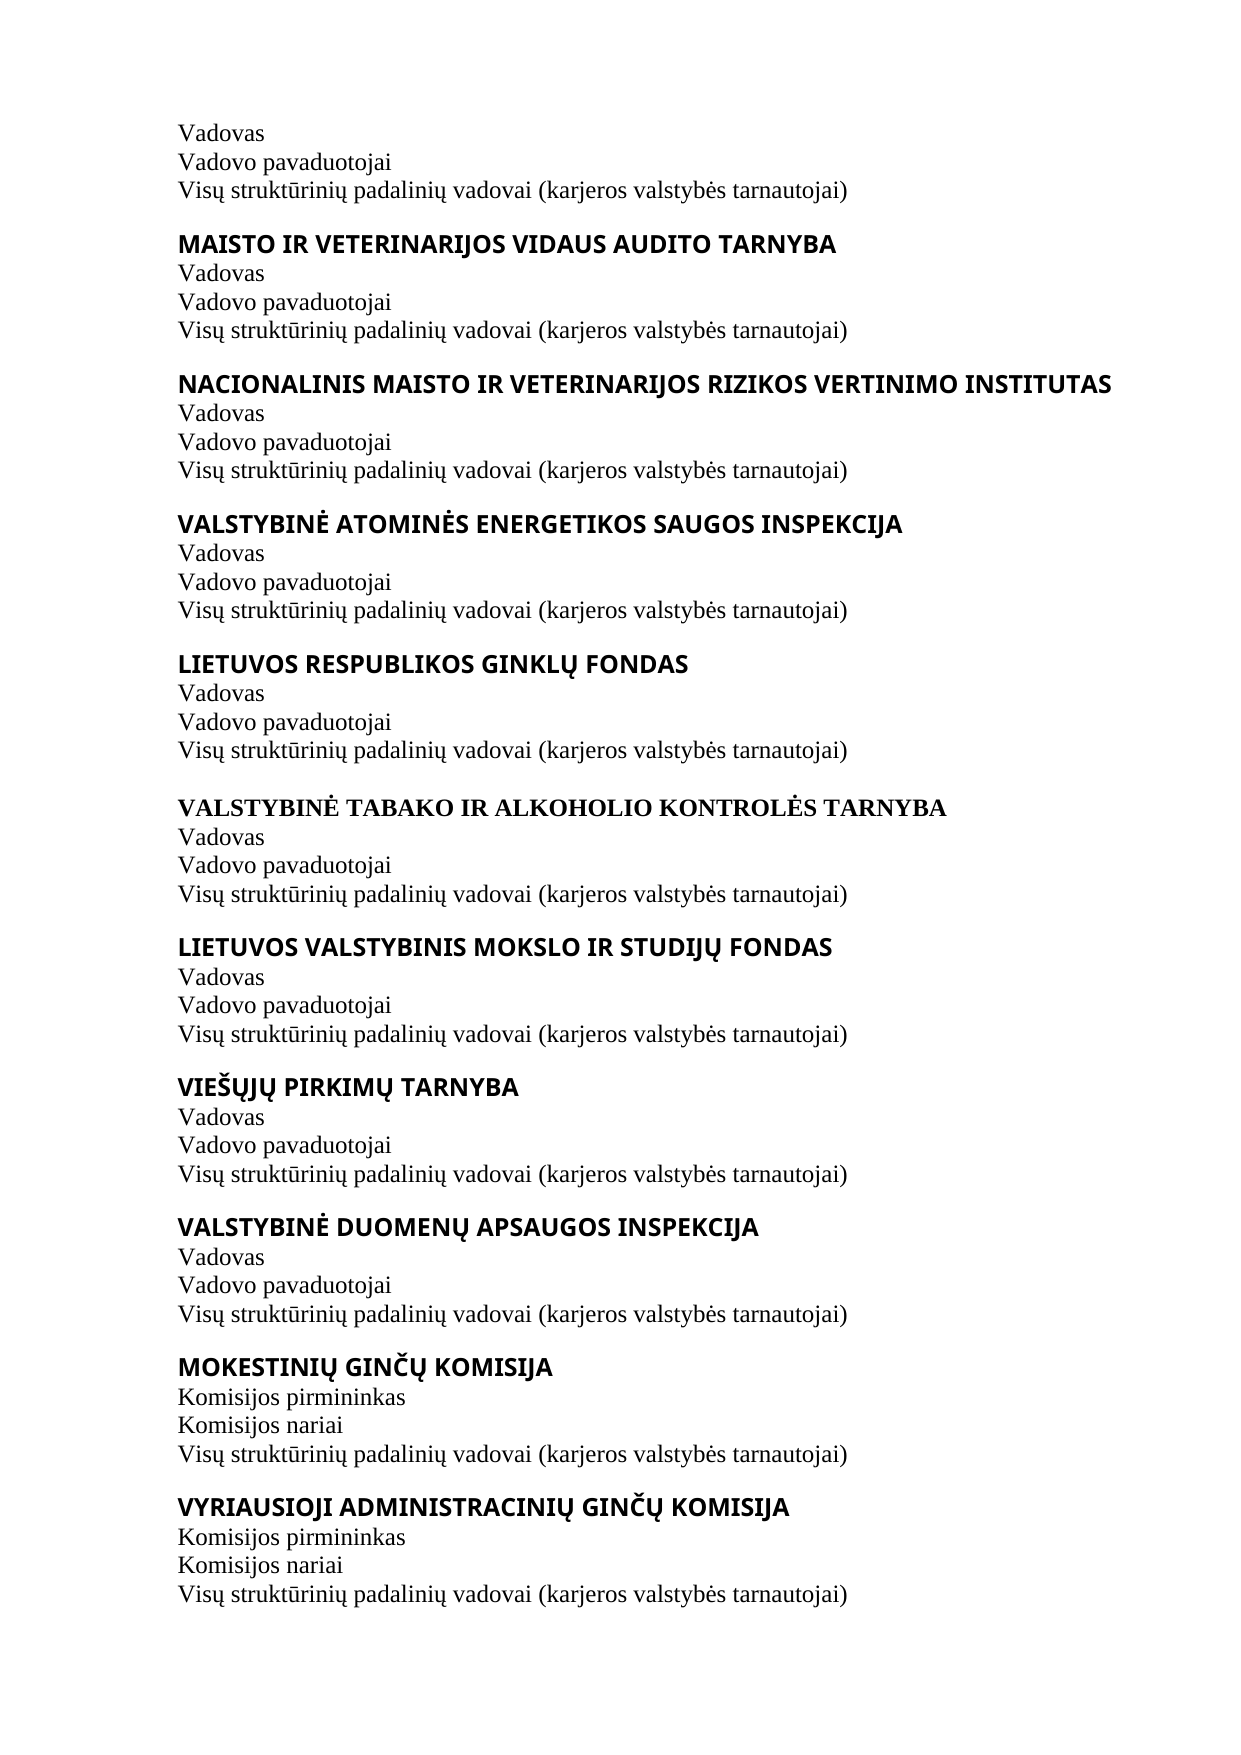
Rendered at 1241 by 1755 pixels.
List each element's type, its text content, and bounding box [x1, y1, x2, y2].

text VALSTYBINĖ TABAKO IR ALKOHOLIO KONTROLĖS TARNYBA [177, 793, 1122, 822]
text Vadovas [177, 538, 1122, 567]
text Vadovo pavaduotojai [177, 707, 1122, 736]
text Visų struktūrinių padalinių vadovai (karjeros valstybės tarnautojai) [177, 1159, 1122, 1188]
text Visų struktūrinių padalinių vadovai (karjeros valstybės tarnautojai) [177, 879, 1122, 908]
text Vadovas [177, 822, 1122, 851]
text Vadovo pavaduotojai [177, 567, 1122, 596]
text VIEŠŲJŲ PIRKIMŲ TARNYBA [177, 1077, 1122, 1102]
text Vadovas [177, 678, 1122, 707]
text Visų struktūrinių padalinių vadovai (karjeros valstybės tarnautojai) [177, 1439, 1122, 1468]
text Komisijos pirmininkas [177, 1382, 1122, 1411]
text Komisijos pirmininkas [177, 1522, 1122, 1551]
text Visų struktūrinių padalinių vadovai (karjeros valstybės tarnautojai) [177, 596, 1122, 624]
text VALSTYBINĖ DUOMENŲ APSAUGOS INSPEKCIJA [177, 1217, 1122, 1242]
text LIETUVOS RESPUBLIKOS GINKLŲ FONDAS [177, 653, 1122, 678]
text Visų struktūrinių padalinių vadovai (karjeros valstybės tarnautojai) [177, 1299, 1122, 1328]
text VYRIAUSIOJI ADMINISTRACINIŲ GINČŲ KOMISIJA [177, 1497, 1122, 1522]
text NACIONALINIS MAISTO IR VETERINARIJOS RIZIKOS VERTINIMO INSTITUTAS [177, 373, 1122, 398]
text Visų struktūrinių padalinių vadovai (karjeros valstybės tarnautojai) [177, 1019, 1122, 1048]
text Vadovo pavaduotojai [177, 991, 1122, 1019]
text Visų struktūrinių padalinių vadovai (karjeros valstybės tarnautojai) [177, 176, 1122, 204]
text Komisijos nariai [177, 1551, 1122, 1579]
text MAISTO IR VETERINARIJOS VIDAUS AUDITO TARNYBA [177, 233, 1122, 258]
text VALSTYBINĖ ATOMINĖS ENERGETIKOS SAUGOS INSPEKCIJA [177, 513, 1122, 538]
text Visų struktūrinių padalinių vadovai (karjeros valstybės tarnautojai) [177, 316, 1122, 344]
text Vadovo pavaduotojai [177, 851, 1122, 879]
text Komisijos nariai [177, 1411, 1122, 1439]
text Vadovas [177, 118, 1122, 147]
text Vadovas [177, 1242, 1122, 1271]
text Visų struktūrinių padalinių vadovai (karjeros valstybės tarnautojai) [177, 736, 1122, 764]
text Vadovo pavaduotojai [177, 287, 1122, 316]
text LIETUVOS VALSTYBINIS MOKSLO IR STUDIJŲ FONDAS [177, 937, 1122, 962]
text Visų struktūrinių padalinių vadovai (karjeros valstybės tarnautojai) [177, 1579, 1122, 1608]
text Vadovas [177, 398, 1122, 427]
text Vadovo pavaduotojai [177, 147, 1122, 176]
text MOKESTINIŲ GINČŲ KOMISIJA [177, 1357, 1122, 1382]
text Vadovas [177, 1102, 1122, 1131]
text Vadovas [177, 258, 1122, 287]
text Vadovo pavaduotojai [177, 427, 1122, 456]
text Visų struktūrinių padalinių vadovai (karjeros valstybės tarnautojai) [177, 456, 1122, 484]
text Vadovo pavaduotojai [177, 1131, 1122, 1159]
text Vadovas [177, 962, 1122, 991]
text Vadovo pavaduotojai [177, 1271, 1122, 1299]
